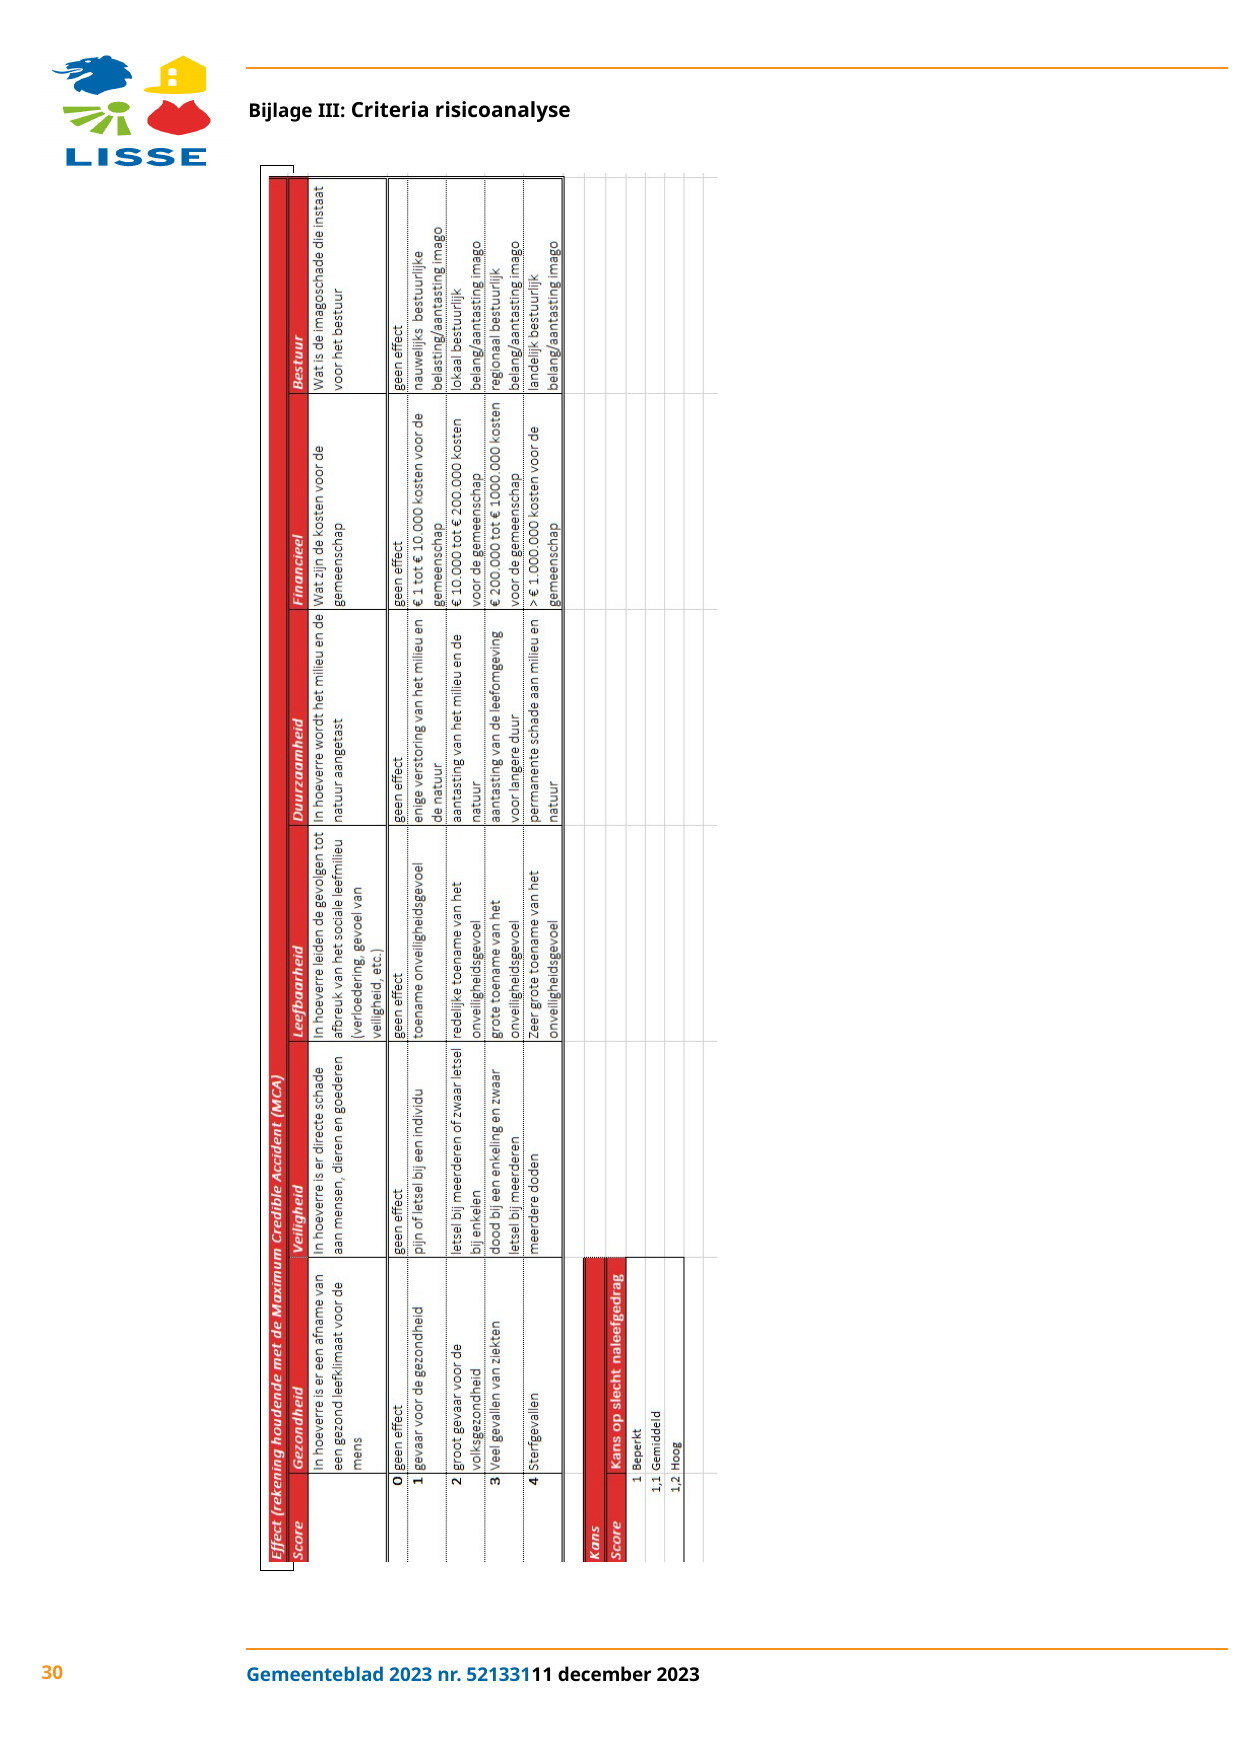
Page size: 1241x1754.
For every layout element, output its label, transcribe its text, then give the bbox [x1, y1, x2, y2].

text Bijlage III: Criteria risicoanalyse [248, 95, 1152, 123]
picture [268, 173, 718, 1562]
picture [41, 47, 231, 172]
